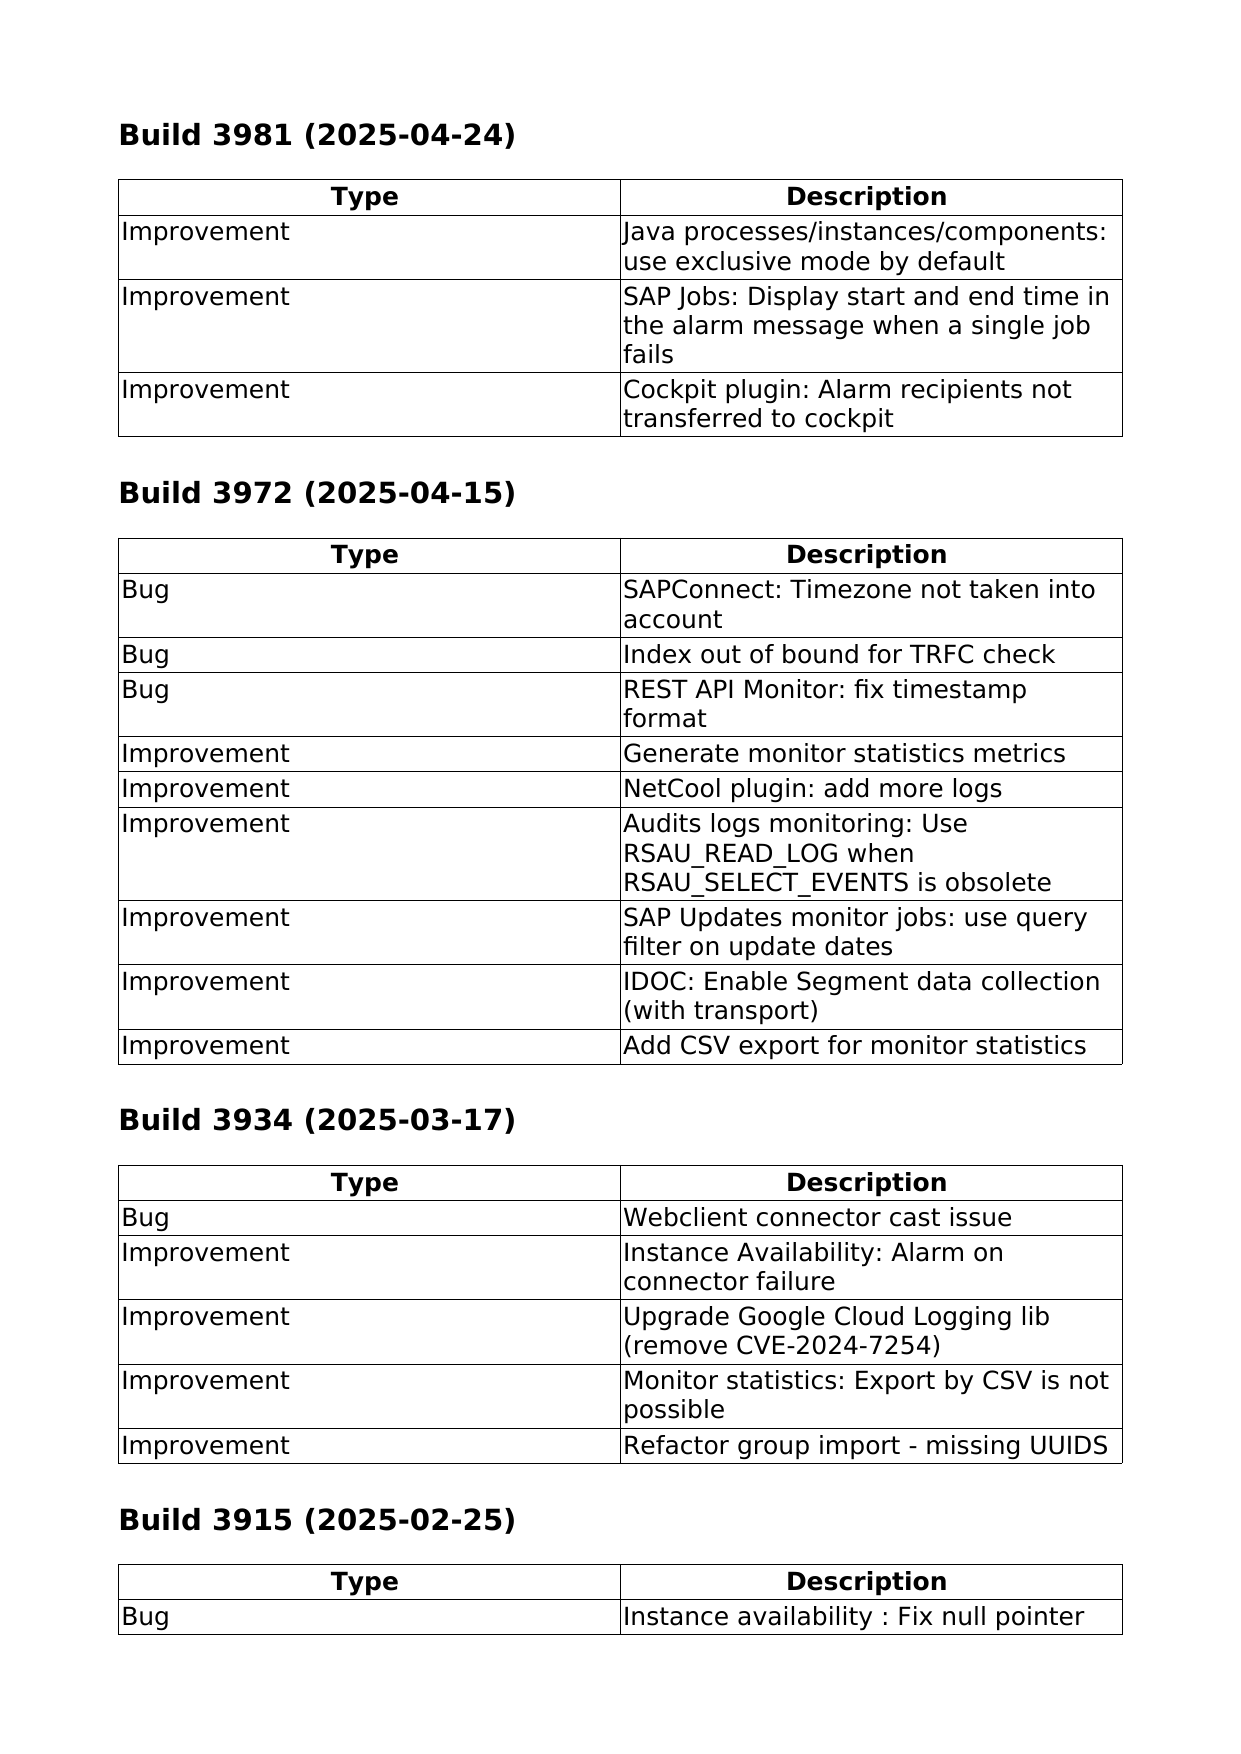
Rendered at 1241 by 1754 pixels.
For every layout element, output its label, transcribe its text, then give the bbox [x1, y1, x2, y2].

table_cell Generate monitor statistics metrics [621, 737, 1122, 771]
table_cell IDOC: Enable Segment data collection (with transport) [621, 965, 1122, 1028]
subtitle Build 3934 (2025-03-17) [118, 1103, 1122, 1137]
table_header Description [621, 1166, 1122, 1200]
table_cell Improvement [119, 216, 620, 279]
table_cell Instance Availability: Alarm on connector failure [621, 1236, 1122, 1299]
subtitle Build 3972 (2025-04-15) [118, 476, 1122, 510]
table_cell NetCool plugin: add more logs [621, 772, 1122, 807]
table_cell SAP Jobs: Display start and end time in the alarm message when a single job fails [621, 280, 1122, 372]
table_header Type [119, 539, 620, 573]
table_cell Bug [119, 574, 620, 637]
table_cell Bug [119, 1201, 620, 1235]
table_cell Improvement [119, 901, 620, 964]
table_header Description [621, 539, 1122, 573]
table_cell Audits logs monitoring: Use RSAU_READ_LOG when RSAU_SELECT_EVENTS is obsolete [621, 808, 1122, 900]
table_cell Webclient connector cast issue [621, 1201, 1122, 1235]
table_cell Improvement [119, 1300, 620, 1363]
table_header Description [621, 180, 1122, 214]
table_cell Improvement [119, 280, 620, 372]
table_header Type [119, 1166, 620, 1200]
table_cell Java processes/instances/components: use exclusive mode by default [621, 216, 1122, 279]
table_cell REST API Monitor: fix timestamp format [621, 673, 1122, 736]
table_header Description [621, 1565, 1122, 1599]
table_cell Instance availability : Fix null pointer [621, 1600, 1122, 1634]
table_cell Upgrade Google Cloud Logging lib (remove CVE-2024-7254) [621, 1300, 1122, 1363]
table_cell SAP Updates monitor jobs: use query filter on update dates [621, 901, 1122, 964]
subtitle Build 3981 (2025-04-24) [118, 118, 1122, 152]
table_cell Cockpit plugin: Alarm recipients not transferred to cockpit [621, 373, 1122, 436]
table_cell Improvement [119, 737, 620, 771]
table_cell Monitor statistics: Export by CSV is not possible [621, 1365, 1122, 1428]
table_cell Bug [119, 638, 620, 672]
table_cell Add CSV export for monitor statistics [621, 1030, 1122, 1064]
table_header Type [119, 180, 620, 214]
table_cell Refactor group import - missing UUIDS [621, 1429, 1122, 1463]
table_cell Index out of bound for TRFC check [621, 638, 1122, 672]
table_cell Bug [119, 673, 620, 736]
table_cell Improvement [119, 1236, 620, 1299]
table_cell Improvement [119, 965, 620, 1028]
table_cell Improvement [119, 1365, 620, 1428]
table_cell Improvement [119, 1429, 620, 1463]
table_cell Improvement [119, 808, 620, 900]
table_cell Bug [119, 1600, 620, 1634]
table_header Type [119, 1565, 620, 1599]
subtitle Build 3915 (2025-02-25) [118, 1503, 1122, 1537]
table_cell Improvement [119, 772, 620, 807]
table_cell SAPConnect: Timezone not taken into account [621, 574, 1122, 637]
table_cell Improvement [119, 1030, 620, 1064]
table_cell Improvement [119, 373, 620, 436]
